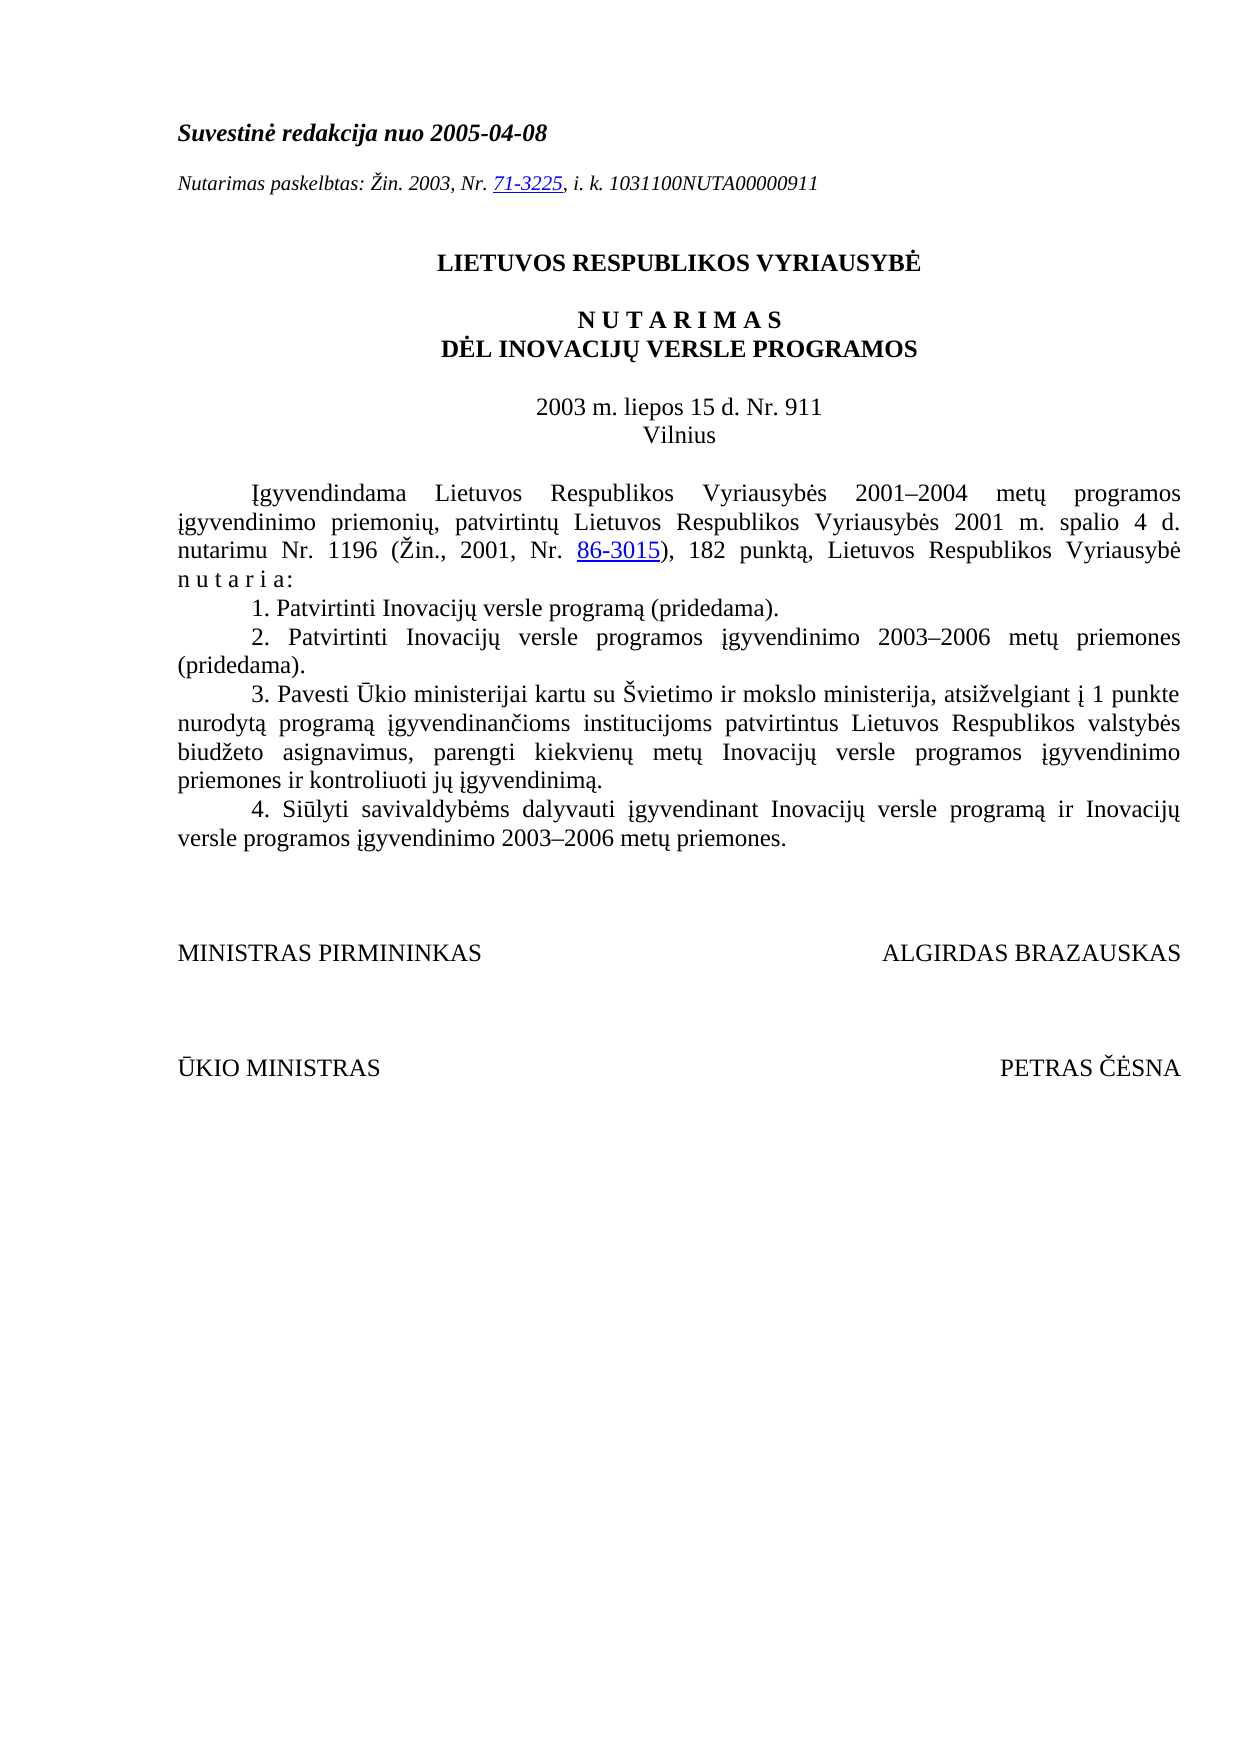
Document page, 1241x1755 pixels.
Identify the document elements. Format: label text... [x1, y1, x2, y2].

text Ministras Pirmininkas Algirdas Brazauskas [177, 938, 1181, 967]
text DĖL INOVACIJŲ VERSLE PROGRAMOS [177, 334, 1181, 363]
text 2003 m. liepos 15 d. Nr. 911 [177, 392, 1181, 420]
text Ūkio ministras Petras Čėsna [177, 1053, 1181, 1082]
text Vilnius [177, 420, 1181, 449]
text Įgyvendindama Lietuvos Respublikos Vyriausybės 2001–2004 metų programos įgyvendinimo priemonių, patvirtintų Lietuvos Respublikos Vyriausybės 2001 m. spalio 4 d. nutarimu Nr. 1196 (Žin., 2001, Nr. 86-3015), 182 punktą, Lietuvos Respublikos Vyriausybė nutaria: [177, 478, 1181, 593]
text N U T A R I M A S [177, 305, 1181, 334]
text 2. Patvirtinti Inovacijų versle programos įgyvendinimo 2003–2006 metų priemones (pridedama). [177, 622, 1181, 679]
text 3. Pavesti Ūkio ministerijai kartu su Švietimo ir mokslo ministerija, atsižvelgiant į 1 punkte nurodytą programą įgyvendinančioms institucijoms patvirtintus Lietuvos Respublikos valstybės biudžeto asignavimus, parengti kiekvienų metų Inovacijų versle programos įgyvendinimo priemones ir kontroliuoti jų įgyvendinimą. [177, 679, 1181, 794]
text Suvestinė redakcija nuo 2005-04-08 [177, 118, 1181, 147]
text Nutarimas paskelbtas: Žin. 2003, Nr. 71-3225, i. k. 1031100NUTA00000911 [177, 171, 1181, 195]
text LIETUVOS RESPUBLIKOS VYRIAUSYBĖ [177, 248, 1181, 277]
text 4. Siūlyti savivaldybėms dalyvauti įgyvendinant Inovacijų versle programą ir Inovacijų versle programos įgyvendinimo 2003–2006 metų priemones. [177, 794, 1181, 852]
text 1. Patvirtinti Inovacijų versle programą (pridedama). [177, 593, 1181, 622]
